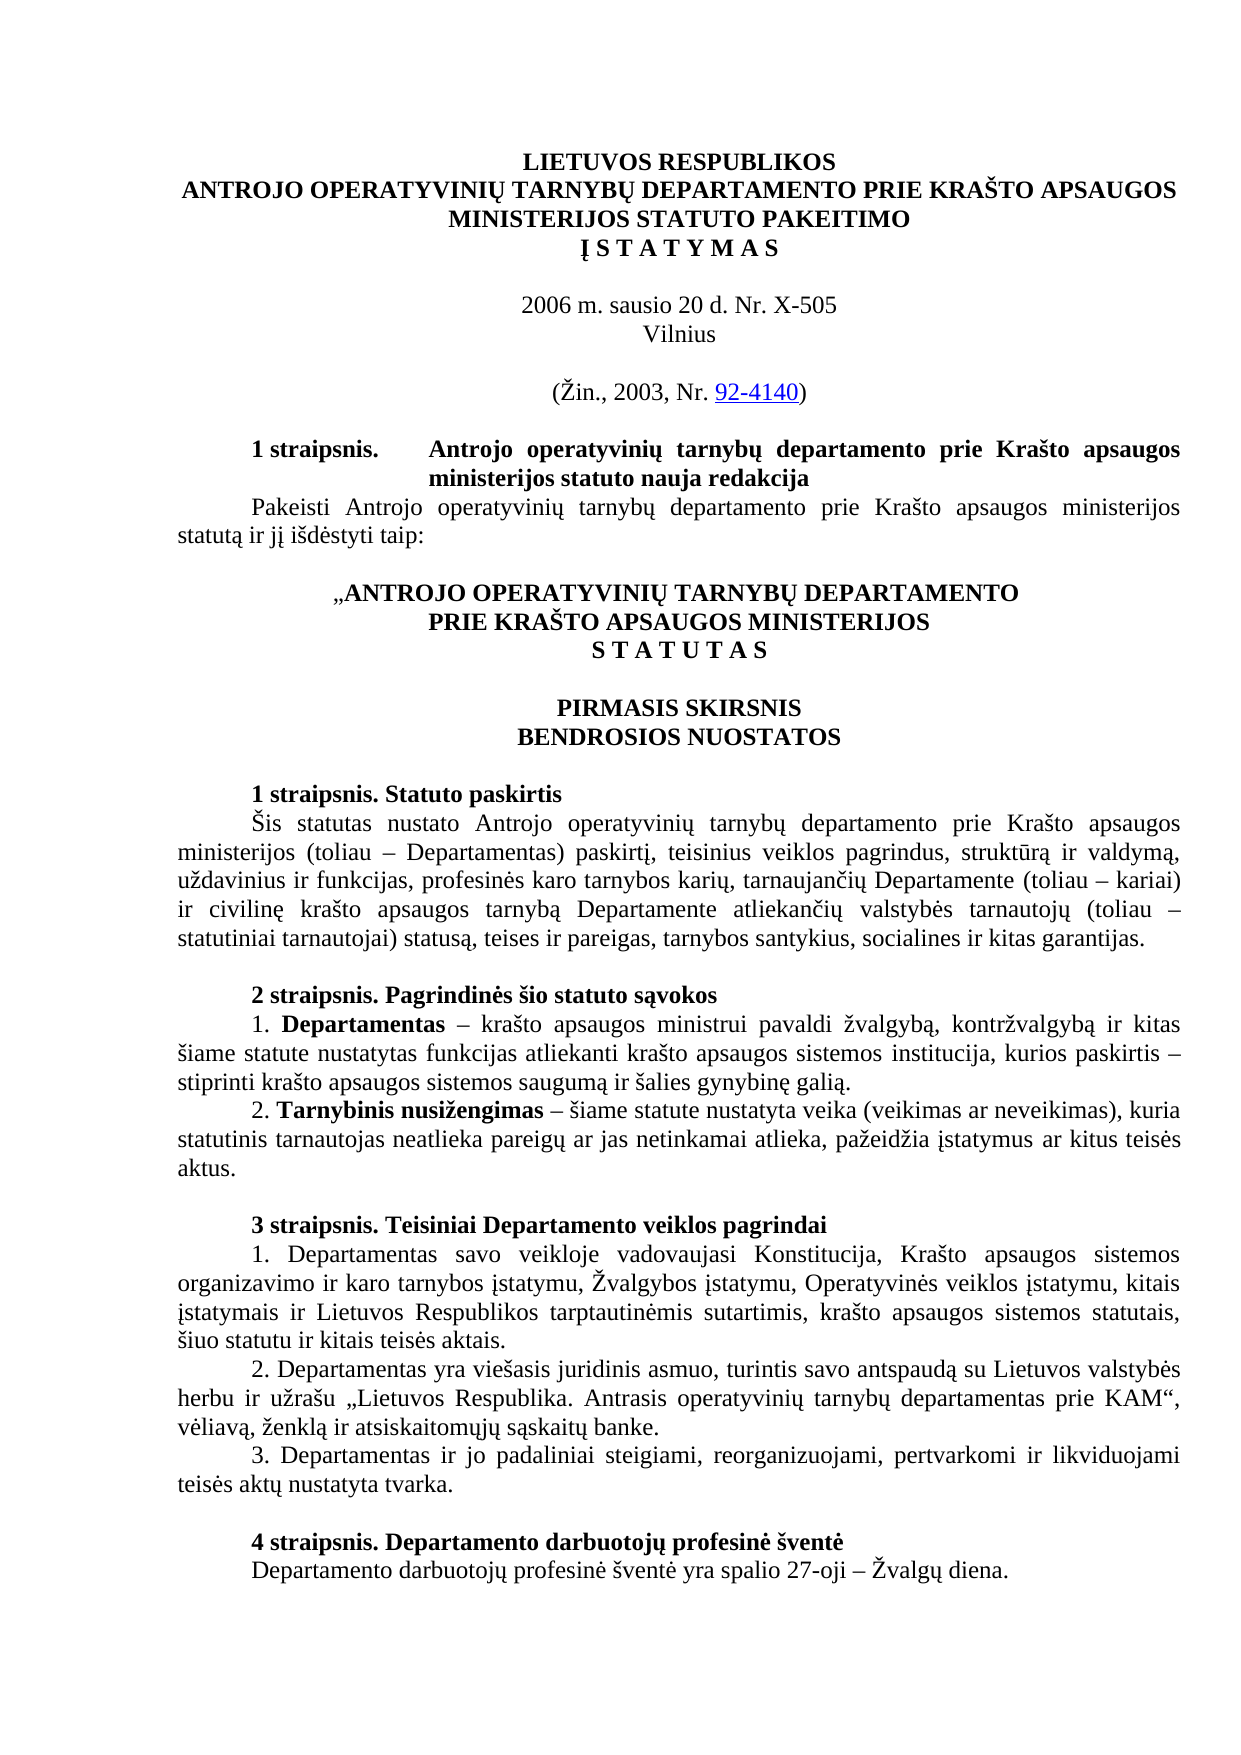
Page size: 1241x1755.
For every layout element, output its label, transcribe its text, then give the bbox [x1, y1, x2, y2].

text 2. Tarnybinis nusižengimas – šiame statute nustatyta veika (veikimas ar neveikimas), kuria statutinis tarnautojas neatlieka pareigų ar jas netinkamai atlieka, pažeidžia įstatymus ar kitus teisės aktus. [177, 1096, 1181, 1182]
text 2006 m. sausio 20 d. Nr. X-505 [177, 291, 1181, 319]
text PIRMASIS SKIRSNIS [177, 693, 1181, 722]
text Vilnius [177, 319, 1181, 348]
text Bendrosios nuostatos [177, 722, 1181, 751]
text prie KRAŠTO APSAUGOS MINISTERIJOS [177, 607, 1181, 636]
text Departamento darbuotojų profesinė šventė yra spalio 27-oji – Žvalgų diena. [177, 1556, 1181, 1584]
text 1 straipsnis. Antrojo operatyvinių tarnybų departamento prie Krašto apsaugos ministerijos statuto nauja redakcija [251, 434, 1181, 492]
text LIETUVOS RESPUBLIKOS [177, 147, 1181, 176]
text ANTROJO OPERATYVINIŲ TARNYBŲ DEPARTAMENTO PRIE KRAŠTO APSAUGOS MINISTERIJOS STATUTO PAKEITIMO [177, 176, 1181, 233]
text Pakeisti Antrojo operatyvinių tarnybų departamento prie Krašto apsaugos ministerijos statutą ir jį išdėstyti taip: [177, 492, 1181, 549]
text 2. Departamentas yra viešasis juridinis asmuo, turintis savo antspaudą su Lietuvos valstybės herbu ir užrašu „Lietuvos Respublika. Antrasis operatyvinių tarnybų departamentas prie KAM“, vėliavą, ženklą ir atsiskaitomųjų sąskaitų banke. [177, 1354, 1181, 1441]
text 3 straipsnis. Teisiniai Departamento veiklos pagrindai [177, 1211, 1181, 1239]
text STATUTAS [177, 636, 1181, 664]
text (Žin., 2003, Nr. 92-4140) [177, 377, 1181, 406]
text 1 straipsnis. Statuto paskirtis [177, 779, 1181, 808]
text 3. Departamentas ir jo padaliniai steigiami, reorganizuojami, pertvarkomi ir likviduojami teisės aktų nustatyta tvarka. [177, 1441, 1181, 1498]
text Į S T A T Y M A S [177, 233, 1181, 262]
text 1. Departamentas – krašto apsaugos ministrui pavaldi žvalgybą, kontržvalgybą ir kitas šiame statute nustatytas funkcijas atliekanti krašto apsaugos sistemos institucija, kurios paskirtis – stiprinti krašto apsaugos sistemos saugumą ir šalies gynybinę galią. [177, 1009, 1181, 1096]
text 1. Departamentas savo veikloje vadovaujasi Konstitucija, Krašto apsaugos sistemos organizavimo ir karo tarnybos įstatymu, Žvalgybos įstatymu, Operatyvinės veiklos įstatymu, kitais įstatymais ir Lietuvos Respublikos tarptautinėmis sutartimis, krašto apsaugos sistemos statutais, šiuo statutu ir kitais teisės aktais. [177, 1239, 1181, 1354]
text „ANTROJO operatyvinių tarnybų DEPARTAMENTO [177, 578, 1181, 607]
text Šis statutas nustato Antrojo operatyvinių tarnybų departamento prie Krašto apsaugos ministerijos (toliau – Departamentas) paskirtį, teisinius veiklos pagrindus, struktūrą ir valdymą, uždavinius ir funkcijas, profesinės karo tarnybos karių, tarnaujančių Departamente (toliau – kariai) ir civilinę krašto apsaugos tarnybą Departamente atliekančių valstybės tarnautojų (toliau – statutiniai tarnautojai) statusą, teises ir pareigas, tarnybos santykius, socialines ir kitas garantijas. [177, 808, 1181, 952]
text 2 straipsnis. Pagrindinės šio statuto sąvokos [177, 981, 1181, 1009]
text 4 straipsnis. Departamento darbuotojų profesinė šventė [177, 1527, 1181, 1556]
